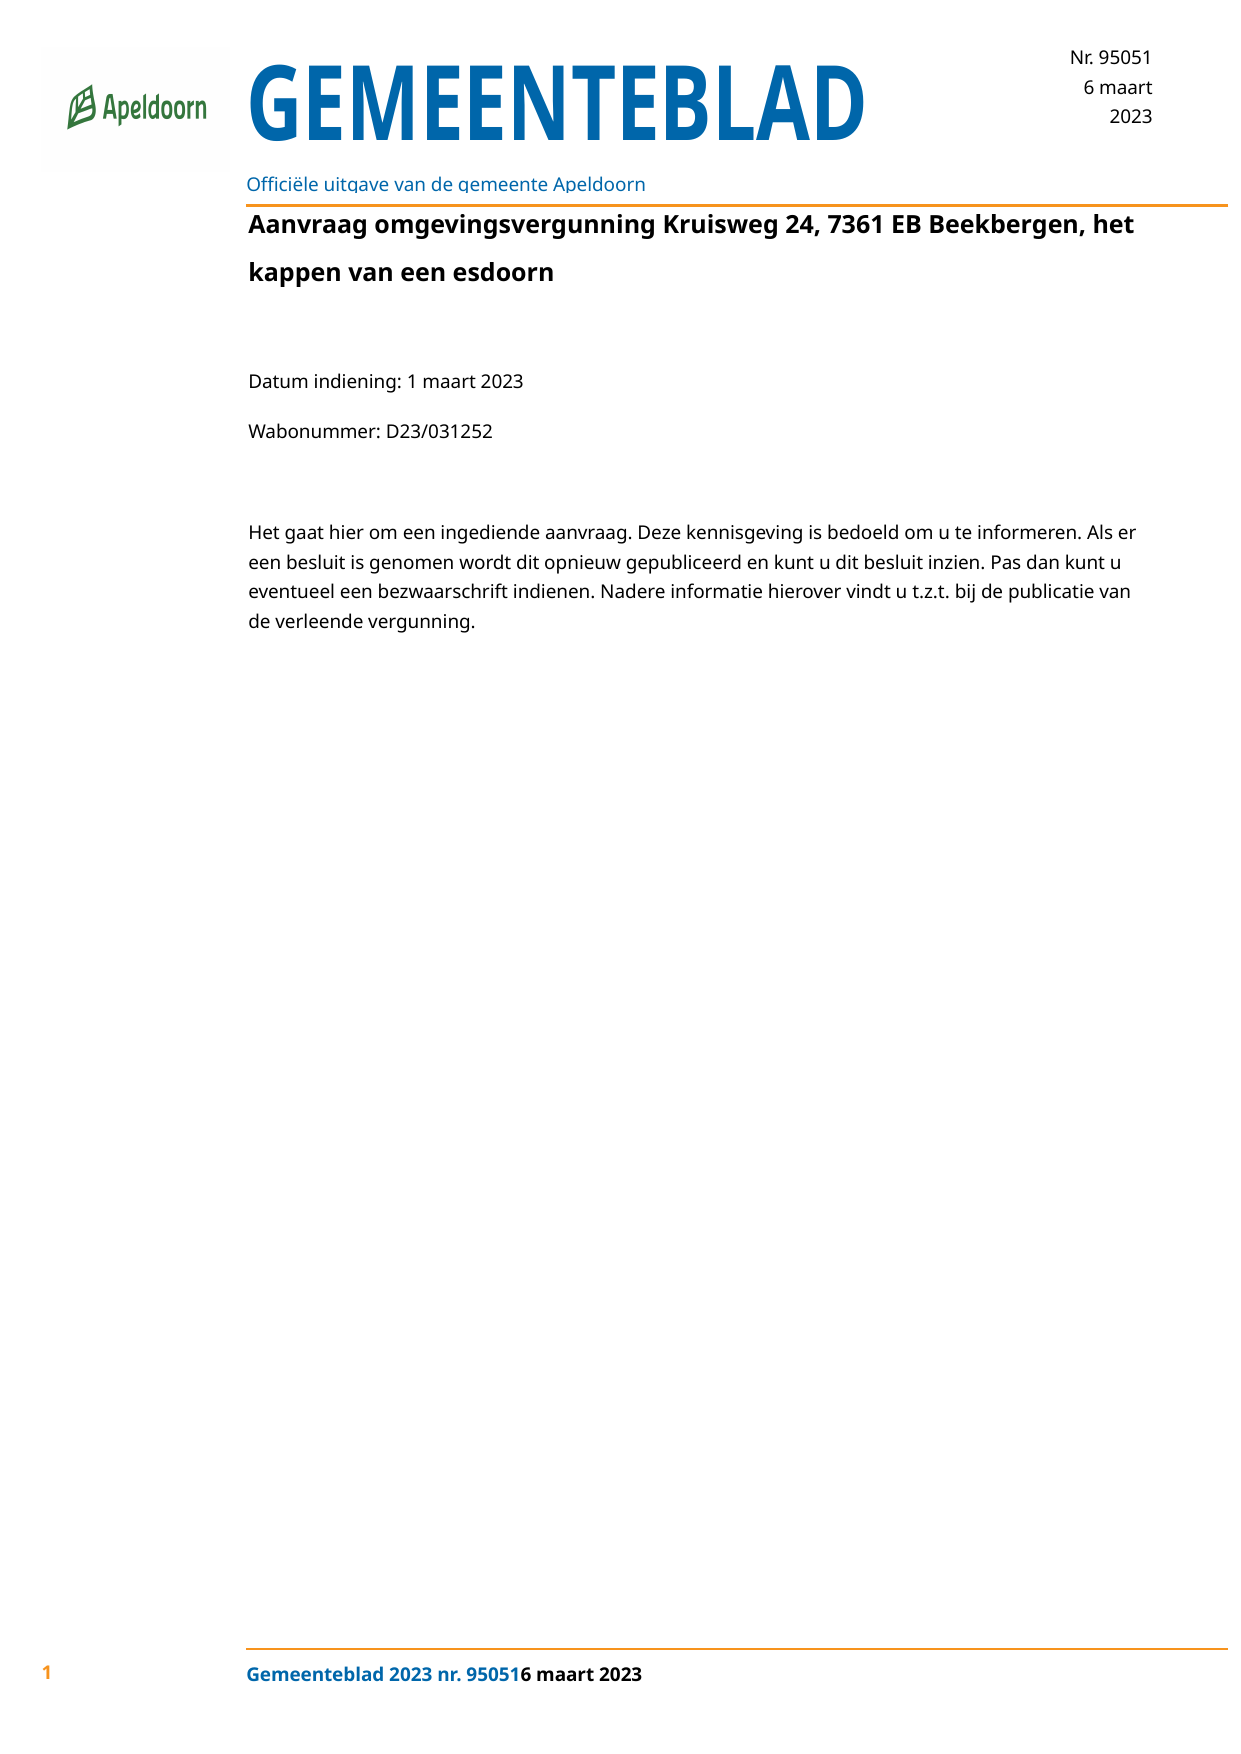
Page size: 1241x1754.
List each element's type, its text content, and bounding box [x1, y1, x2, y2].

text Wabonummer: D23/031252 [248, 419, 1152, 444]
text Aanvraag omgevingsvergunning Kruisweg 24, 7361 EB Beekbergen, het kappen van een esdoorn [248, 207, 1152, 288]
text Het gaat hier om een ingediende aanvraag. Deze kennisgeving is bedoeld om u te informeren. Als er een besluit is genomen wordt dit opnieuw gepubliceerd en kunt u dit besluit inzien. Pas dan kunt u eventueel een bezwaarschrift indienen. Nadere informatie hierover vindt u t.z.t. bij de publicatie van de verleende vergunning. [248, 519, 1152, 634]
text Datum indiening: 1 maart 2023 [248, 368, 1152, 394]
picture [41, 47, 231, 172]
